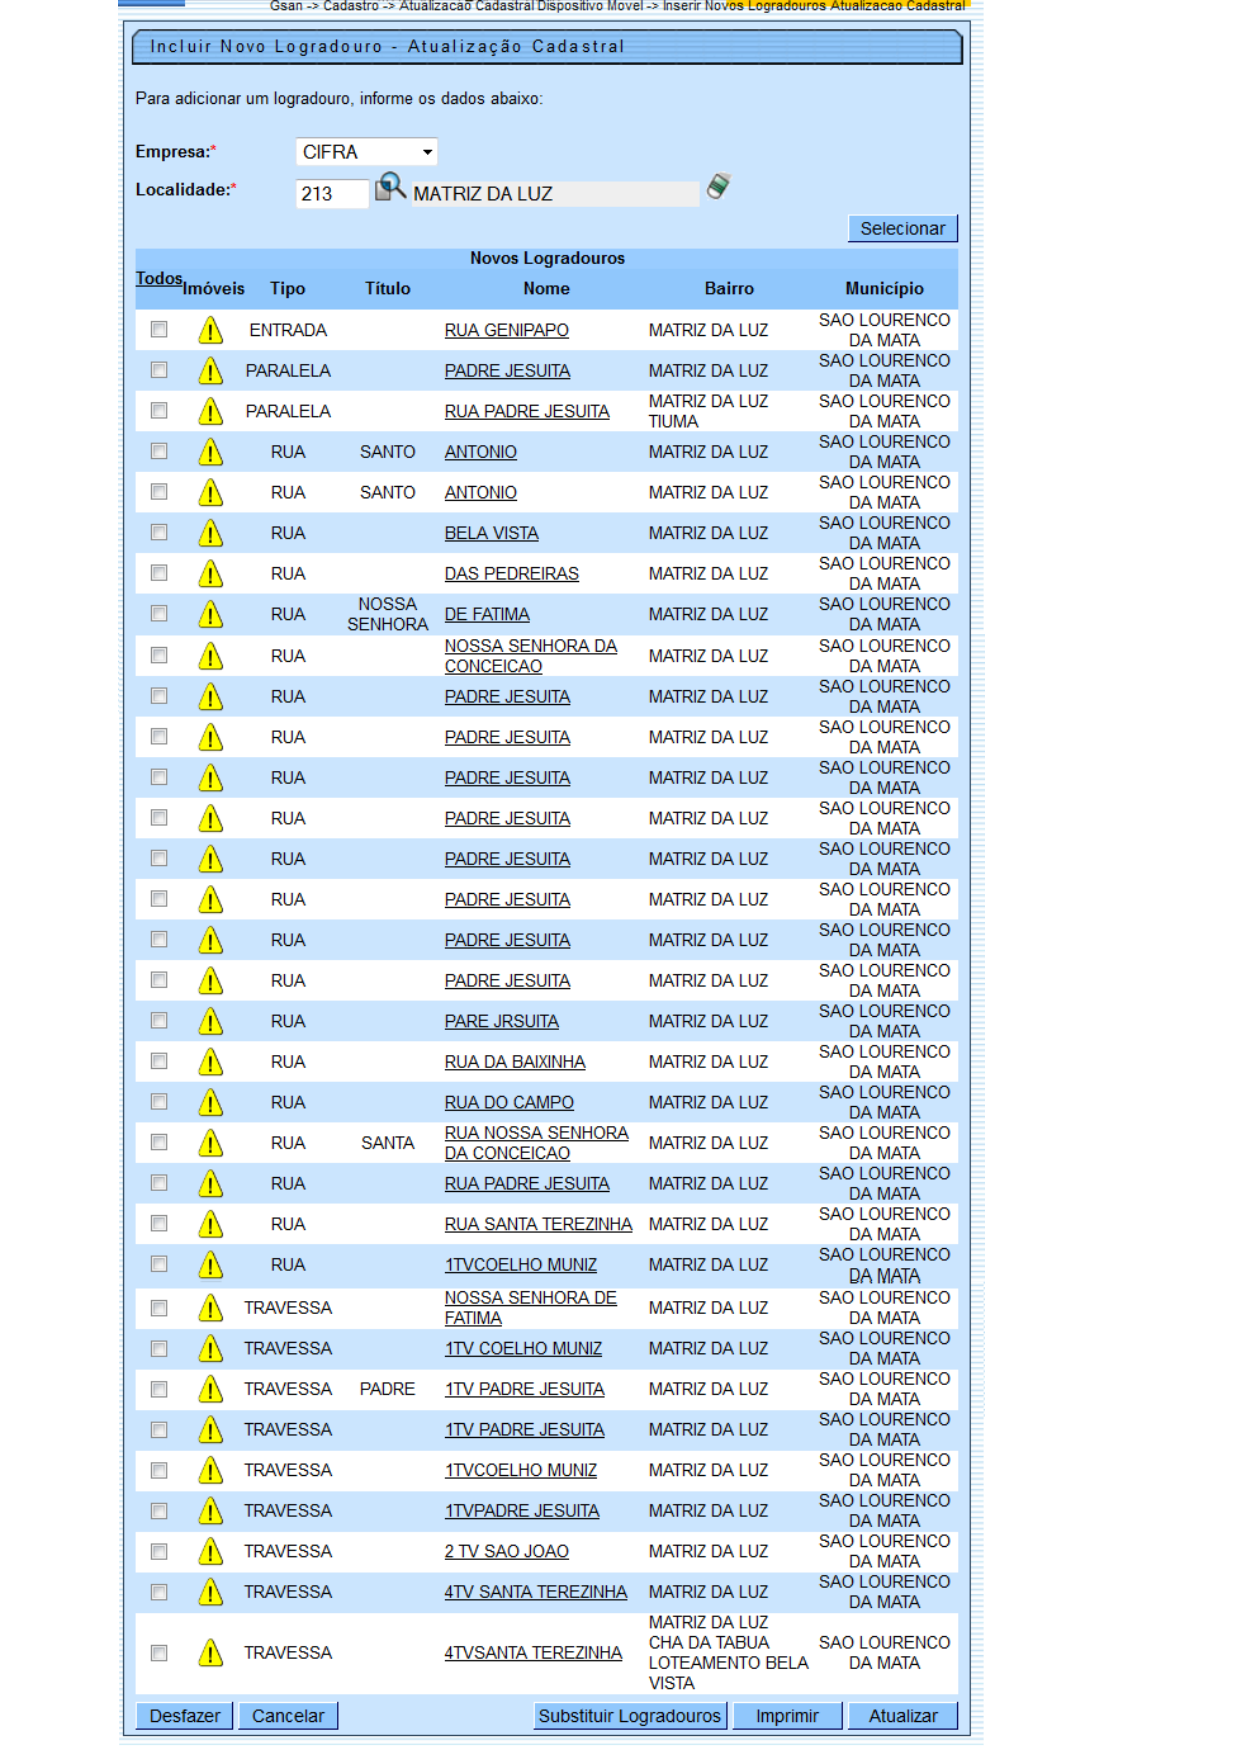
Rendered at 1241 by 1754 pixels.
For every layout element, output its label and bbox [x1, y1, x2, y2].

picture [118, 0, 985, 1754]
